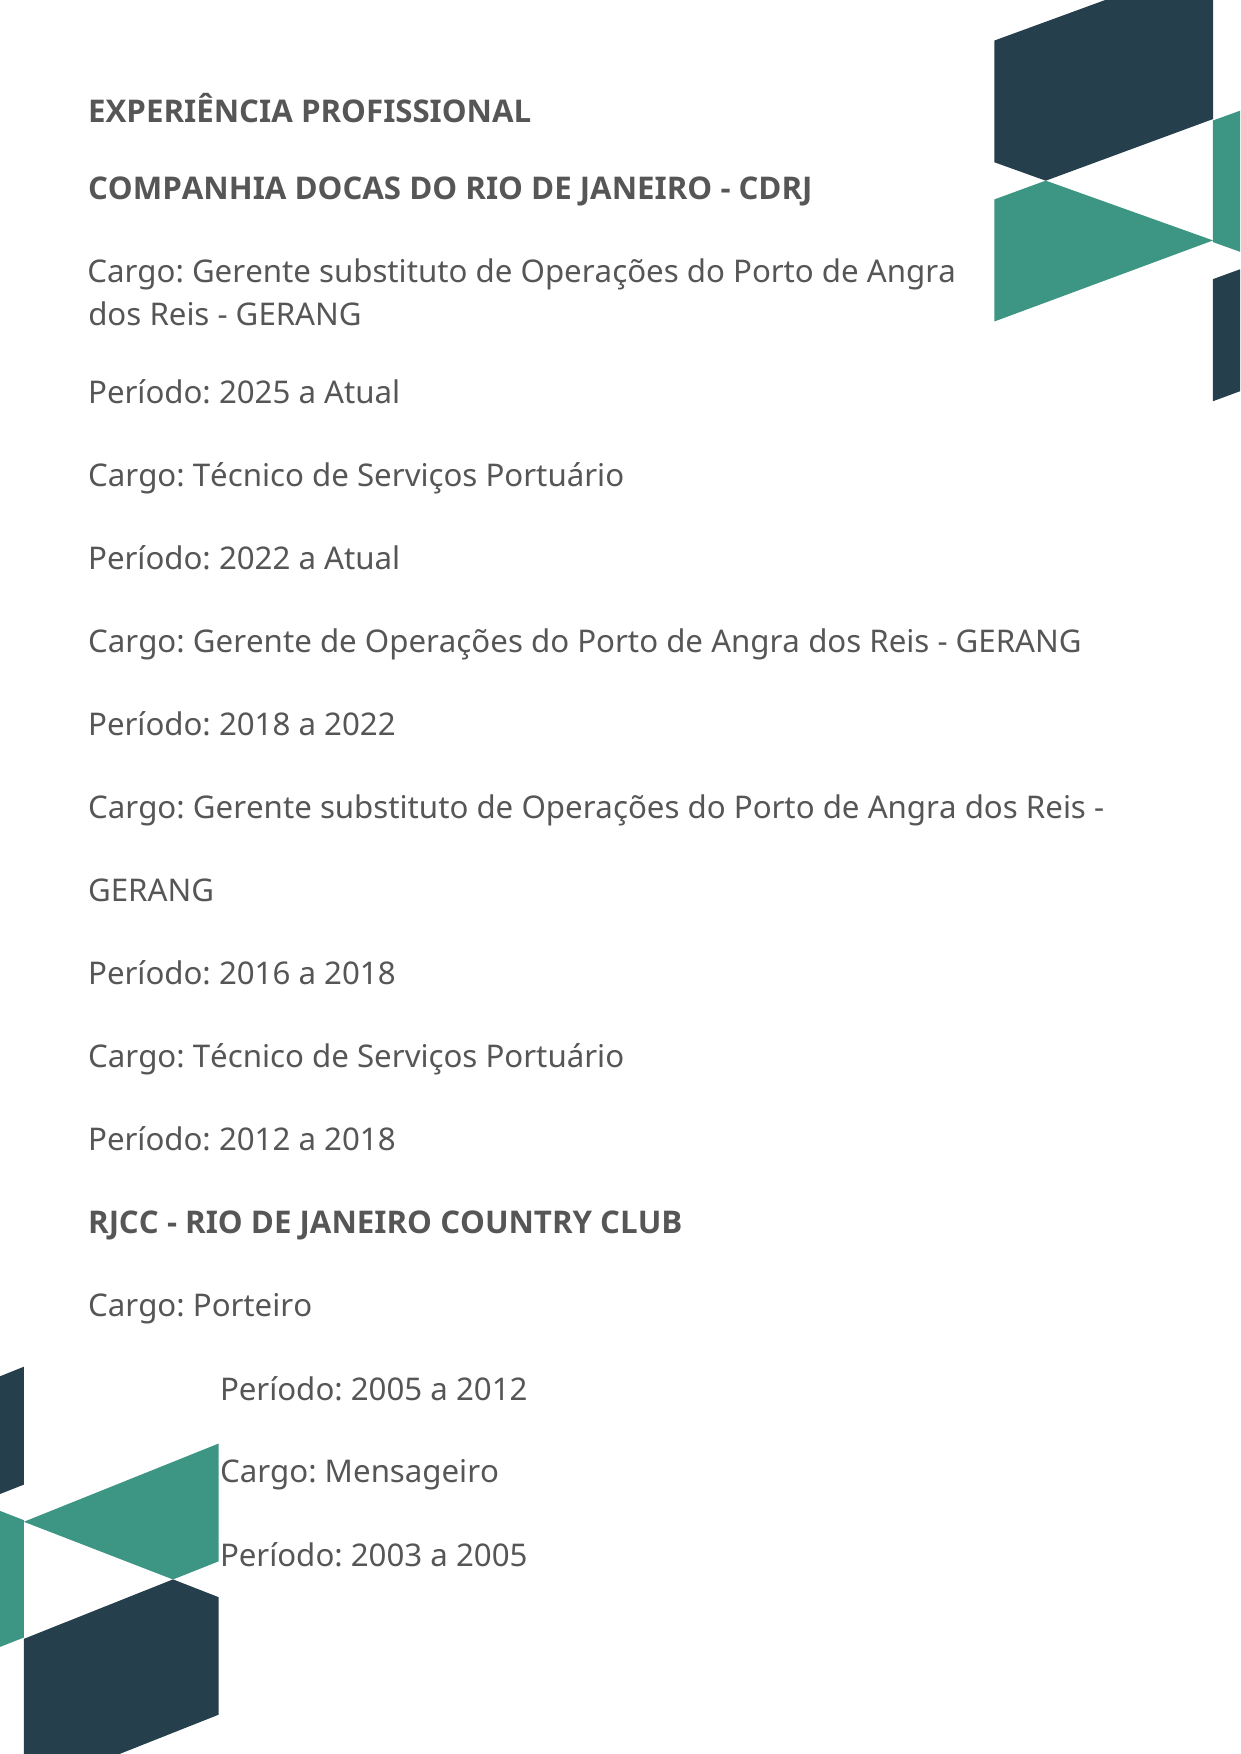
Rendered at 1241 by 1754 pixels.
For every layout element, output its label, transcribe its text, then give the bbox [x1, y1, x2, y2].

text Cargo: Gerente substituto de Operações do Porto de Angra dos Reis - GERANG [88, 785, 1147, 911]
text Cargo: Técnico de Serviços Portuário [88, 1034, 1147, 1077]
text [1048, 166, 1147, 209]
text Cargo: Gerente de Operações do Porto de Angra dos Reis - GERANG [88, 619, 1147, 662]
text Período: 2018 a 2022 [88, 702, 1147, 745]
text [88, 1547, 158, 1575]
text Período: 2016 a 2018 [88, 951, 1147, 994]
text Período: 2022 a Atual [88, 536, 1147, 579]
text [88, 1449, 202, 1492]
text Período: 2003 a 2005 [187, 1532, 1147, 1575]
text COMPANHIA DOCAS DO RIO DE JANEIRO - CDRJ [88, 166, 1043, 209]
text Cargo: Porteiro [88, 1283, 1147, 1326]
text Cargo: Gerente substituto de Operações do Porto de Angra dos Reis - GERANG [87, 249, 1147, 335]
text EXPERIÊNCIA PROFISSIONAL [88, 88, 994, 131]
text Cargo: Mensageiro [219, 1449, 1147, 1492]
text RJCC - RIO DE JANEIRO COUNTRY CLUB [88, 1200, 1147, 1243]
text Período: 2025 a Atual [88, 370, 1147, 413]
text Período: 2012 a 2018 [88, 1117, 1147, 1160]
text Cargo: Técnico de Serviços Portuário [88, 453, 1147, 496]
text Período: 2005 a 2012 [88, 1366, 1147, 1409]
